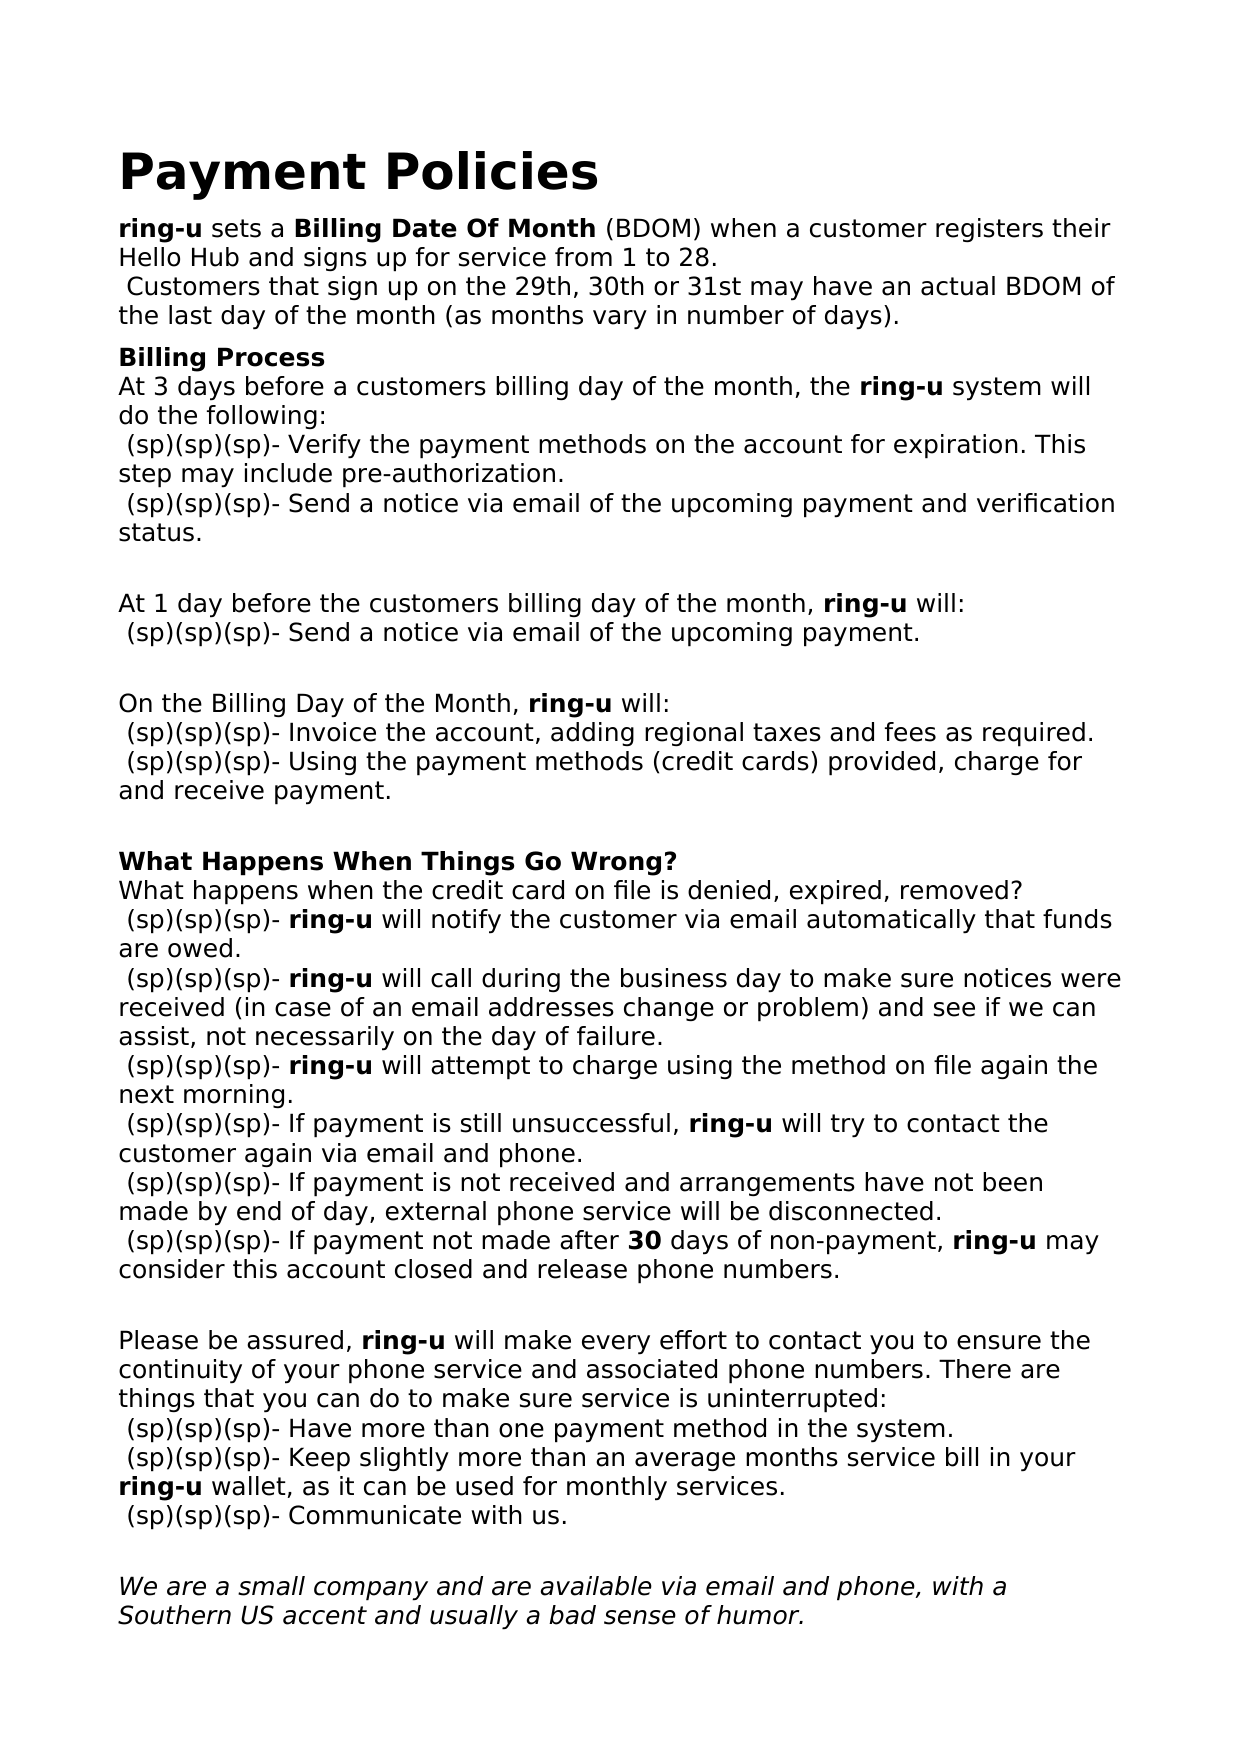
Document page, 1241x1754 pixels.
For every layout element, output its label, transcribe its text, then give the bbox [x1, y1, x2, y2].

text ring-u sets a Billing Date Of Month (BDOM) when a customer registers their Hello Hub and signs up for service from 1 to 28. Customers that sign up on the 29th, 30th or 31st may have an actual BDOM of the last day of the month (as months vary in number of days). [118, 214, 1122, 331]
text What Happens When Things Go Wrong? What happens when the credit card on file is denied, expired, removed? (sp)(sp)(sp)- ring-u will notify the customer via email automatically that funds are owed. (sp)(sp)(sp)- ring-u will call during the business day to make sure notices were received (in case of an email addresses change or problem) and see if we can assist, not necessarily on the day of failure. (sp)(sp)(sp)- ring-u will attempt to charge using the method on file again the next morning. (sp)(sp)(sp)- If payment is still unsuccessful, ring-u will try to contact the customer again via email and phone. (sp)(sp)(sp)- If payment is not received and arrangements have not been made by end of day, external phone service will be disconnected. (sp)(sp)(sp)- If payment not made after 30 days of non-payment, ring-u may consider this account closed and release phone numbers. [118, 847, 1122, 1314]
text On the Billing Day of the Month, ring-u will: (sp)(sp)(sp)- Invoice the account, adding regional taxes and fees as required. (sp)(sp)(sp)- Using the payment methods (credit cards) provided, charge for and receive payment. [118, 689, 1122, 835]
text Please be assured, ring-u will make every effort to contact you to ensure the continuity of your phone service and associated phone numbers. There are things that you can do to make sure service is uninterrupted: (sp)(sp)(sp)- Have more than one payment method in the system. (sp)(sp)(sp)- Keep slightly more than an average months service bill in your ring-u wallet, as it can be used for monthly services. (sp)(sp)(sp)- Communicate with us. [118, 1326, 1122, 1560]
subtitle Payment Policies [118, 143, 1122, 201]
text At 1 day before the customers billing day of the month, ring-u will: (sp)(sp)(sp)- Send a notice via email of the upcoming payment. [118, 589, 1122, 676]
text We are a small company and are available via email and phone, with a Southern US accent and usually a bad sense of humor. [118, 1572, 1122, 1631]
text Billing Process At 3 days before a customers billing day of the month, the ring-u system will do the following: (sp)(sp)(sp)- Verify the payment methods on the account for expiration. This step may include pre-authorization. (sp)(sp)(sp)- Send a notice via email of the upcoming payment and verification status. [118, 343, 1122, 576]
